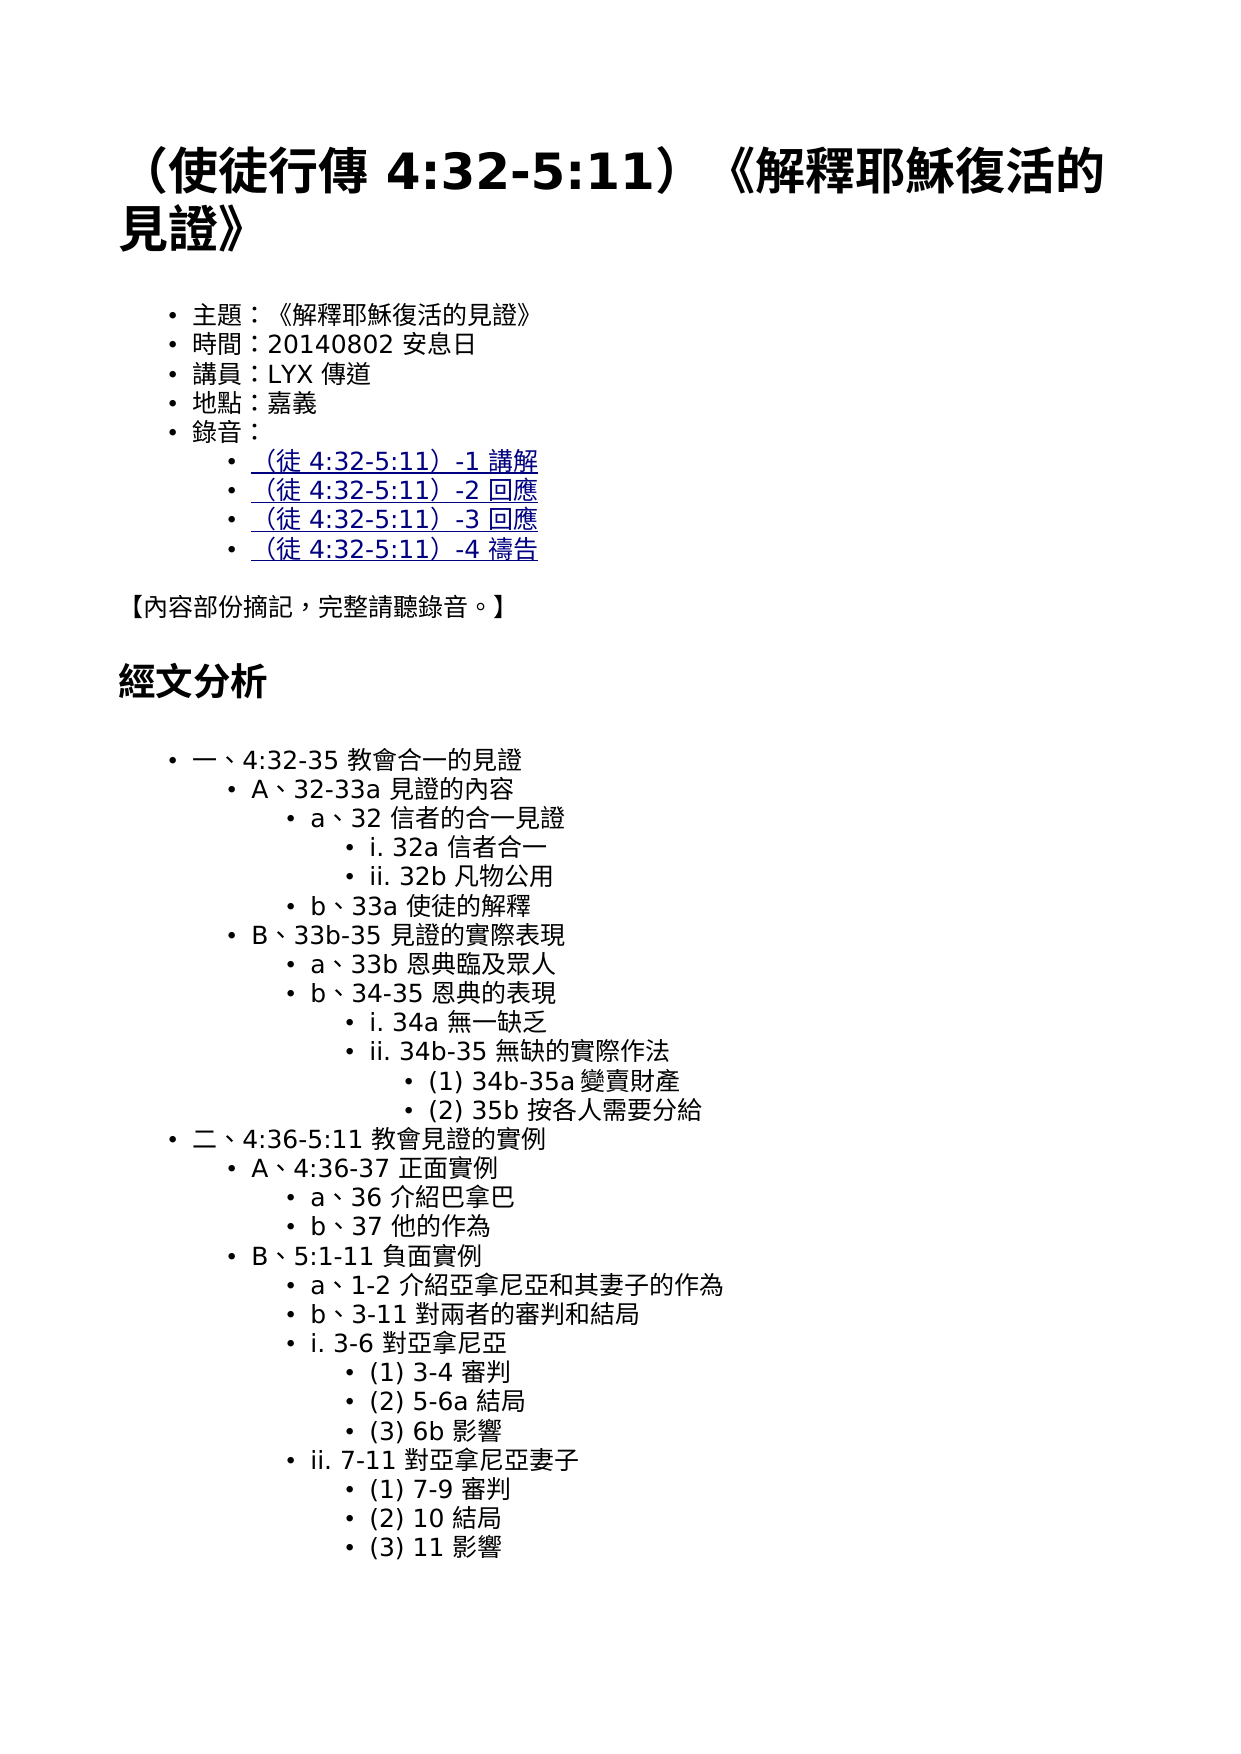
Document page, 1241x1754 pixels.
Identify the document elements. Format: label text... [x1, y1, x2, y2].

list B、33b-35 見證的實際表現 [236, 921, 1122, 950]
list (2) 35b 按各人需要分給 [413, 1096, 1122, 1125]
list i. 32a 信者合一 [354, 833, 1122, 862]
list 主題：《解釋耶穌復活的見證》 [177, 302, 1122, 331]
list (1) 7-9 審判 [354, 1475, 1122, 1504]
list A、32-33a 見證的內容 [236, 775, 1122, 804]
list i. 34a 無一缺乏 [354, 1008, 1122, 1037]
list 二、4:36-5:11 教會見證的實例 [177, 1125, 1122, 1154]
list 講員：LYX 傳道 [177, 360, 1122, 389]
subtitle 經文分析 [118, 660, 1122, 704]
list i. 3-6 對亞拿尼亞 [295, 1329, 1122, 1358]
list A、4:36-37 正面實例 [236, 1154, 1122, 1183]
list a、1-2 介紹亞拿尼亞和其妻子的作為 [295, 1271, 1122, 1300]
text 【內容部份摘記，完整請聽錄音。】 [118, 593, 1122, 623]
subtitle （使徒行傳 4:32-5:11）《解釋耶穌復活的見證》 [118, 143, 1122, 259]
list 地點：嘉義 [177, 389, 1122, 418]
list (3) 6b 影響 [354, 1417, 1122, 1446]
list ii. 7-11 對亞拿尼亞妻子 [295, 1446, 1122, 1475]
list b、33a 使徒的解釋 [295, 892, 1122, 921]
list a、36 介紹巴拿巴 [295, 1183, 1122, 1212]
list （徒 4:32-5:11）-4 禱告 [236, 535, 1122, 564]
list (2) 5-6a 結局 [354, 1387, 1122, 1417]
list 時間：20140802 安息日 [177, 331, 1122, 360]
list a、32 信者的合一見證 [295, 804, 1122, 833]
list （徒 4:32-5:11）-3 回應 [236, 506, 1122, 535]
list ii. 32b 凡物公用 [354, 862, 1122, 892]
list 一、4:32-35 教會合一的見證 [177, 746, 1122, 775]
list b、3-11 對兩者的審判和結局 [295, 1300, 1122, 1329]
list a、33b 恩典臨及眾人 [295, 950, 1122, 979]
list （徒 4:32-5:11）-1 講解 [236, 447, 1122, 477]
list 錄音： [177, 418, 1122, 447]
list b、34-35 恩典的表現 [295, 979, 1122, 1008]
list ii. 34b-35 無缺的實際作法 [354, 1037, 1122, 1067]
list b、37 他的作為 [295, 1212, 1122, 1242]
list (1) 3-4 審判 [354, 1358, 1122, 1387]
list B、5:1-11 負面實例 [236, 1242, 1122, 1271]
list (2) 10 結局 [354, 1504, 1122, 1533]
list （徒 4:32-5:11）-2 回應 [236, 477, 1122, 506]
list (3) 11 影響 [354, 1533, 1122, 1562]
list (1) 34b-35a變賣財產 [413, 1067, 1122, 1096]
